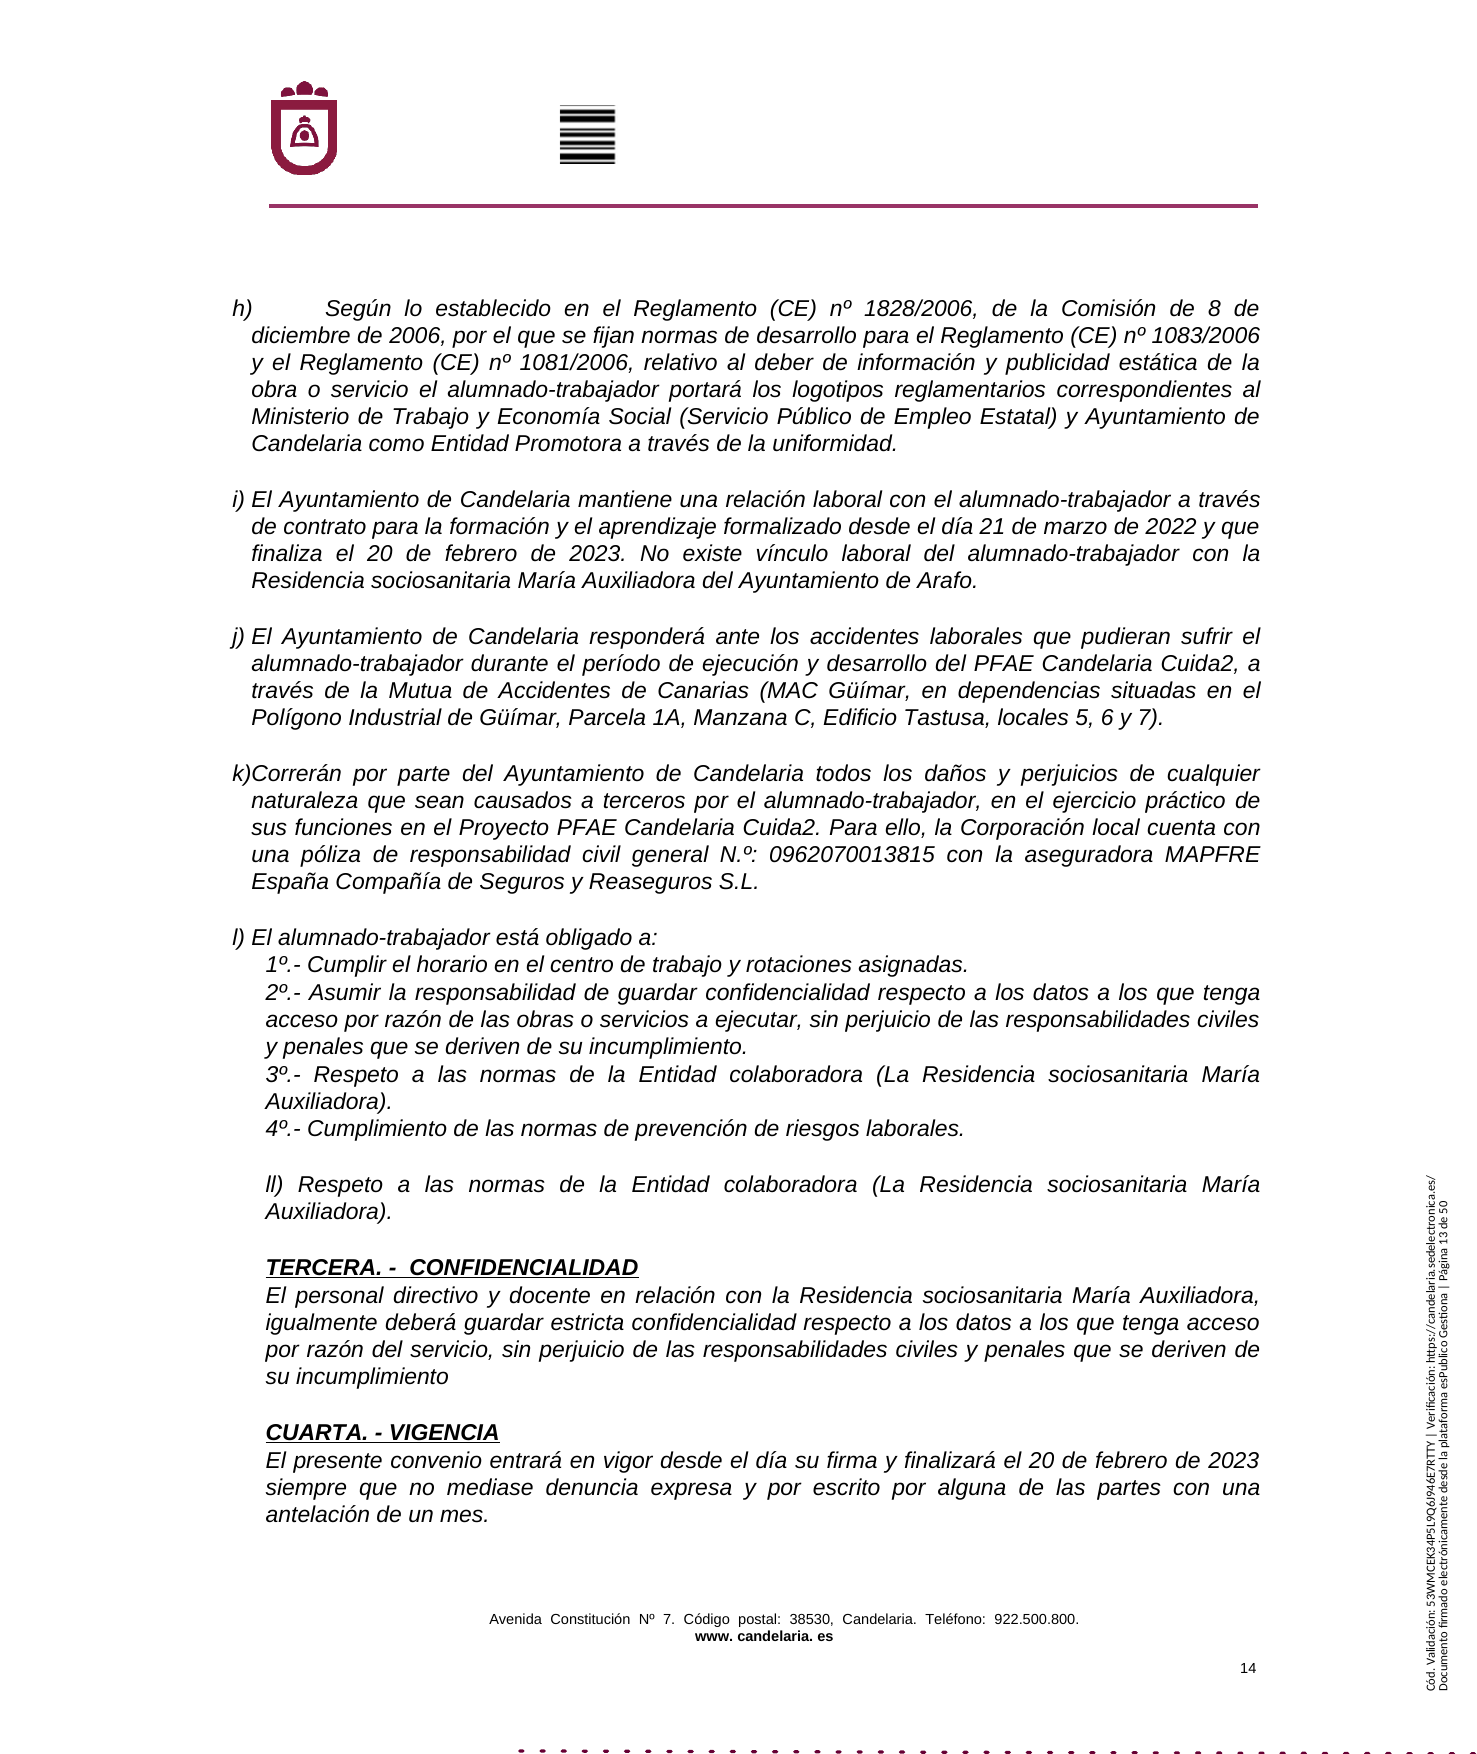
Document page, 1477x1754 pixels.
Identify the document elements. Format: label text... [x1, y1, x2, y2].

text 3º.- Respeto a las normas de la Entidad colaboradora (La Residencia sociosanitaria María Auxiliadora). [265, 1061, 1263, 1114]
text 4º.- Cumplimiento de las normas de prevención de riesgos laborales. [265, 1115, 1263, 1142]
subtitle TERCERA. - CONFIDENCIALIDAD [265, 1254, 1269, 1280]
text El presente convenio entrará en vigor desde el día su firma y finalizará el 20 de febrero de 2023 siempre que no mediase denuncia expresa y por escrito por alguna de las partes con una antelación de un mes. [265, 1447, 1263, 1528]
list El Ayuntamiento de Candelaria responderá ante los accidentes laborales que pudieran sufrir el alumnado-trabajador durante el período de ejecución y desarrollo del PFAE Candelaria Cuida2, a través de la Mutua de Accidentes de Canarias (MAC Güímar, en dependencias situadas en el Polígono Industrial de Güímar, Parcela 1A, Manzana C, Edificio Tastusa, locales 5, 6 y 7). [232, 623, 1263, 730]
text 1º.- Cumplir el horario en el centro de trabajo y rotaciones asignadas. [265, 951, 1263, 978]
list El Ayuntamiento de Candelaria mantiene una relación laboral con el alumnado-trabajador a través de contrato para la formación y el aprendizaje formalizado desde el día 21 de marzo de 2022 y que finaliza el 20 de febrero de 2023. No existe vínculo laboral del alumnado-trabajador con la Residencia sociosanitaria María Auxiliadora del Ayuntamiento de Arafo. [232, 486, 1263, 593]
list El alumnado-trabajador está obligado a: [232, 924, 1263, 950]
text ll) Respeto a las normas de la Entidad colaboradora (La Residencia sociosanitaria María Auxiliadora). [265, 1171, 1263, 1224]
subtitle CUARTA. - VIGENCIA [265, 1419, 1269, 1445]
list Correrán por parte del Ayuntamiento de Candelaria todos los daños y perjuicios de cualquier naturaleza que sean causados a terceros por el alumnado-trabajador, en el ejercicio práctico de sus funciones en el Proyecto PFAE Candelaria Cuida2. Para ello, la Corporación local cuenta con una póliza de responsabilidad civil general N.º: 0962070013815 con la aseguradora MAPFRE España Compañía de Seguros y Reaseguros S.L. [232, 759, 1263, 894]
list Según lo establecido en el Reglamento (CE) nº 1828/2006, de la Comisión de 8 de diciembre de 2006, por el que se fijan normas de desarrollo para el Reglamento (CE) nº 1083/2006 y el Reglamento (CE) nº 1081/2006, relativo al deber de información y publicidad estática de la obra o servicio el alumnado-trabajador portará los logotipos reglamentarios correspondientes al Ministerio de Trabajo y Economía Social (Servicio Público de Empleo Estatal) y Ayuntamiento de Candelaria como Entidad Promotora a través de la uniformidad. [232, 294, 1263, 456]
text El personal directivo y docente en relación con la Residencia sociosanitaria María Auxiliadora, igualmente deberá guardar estricta confidencialidad respecto a los datos a los que tenga acceso por razón del servicio, sin perjuicio de las responsabilidades civiles y penales que se deriven de su incumplimiento [265, 1282, 1263, 1390]
text 2º.- Asumir la responsabilidad de guardar confidencialidad respecto a los datos a los que tenga acceso por razón de las obras o servicios a ejecutar, sin perjuicio de las responsabilidades civiles y penales que se deriven de su incumplimiento. [265, 979, 1263, 1059]
